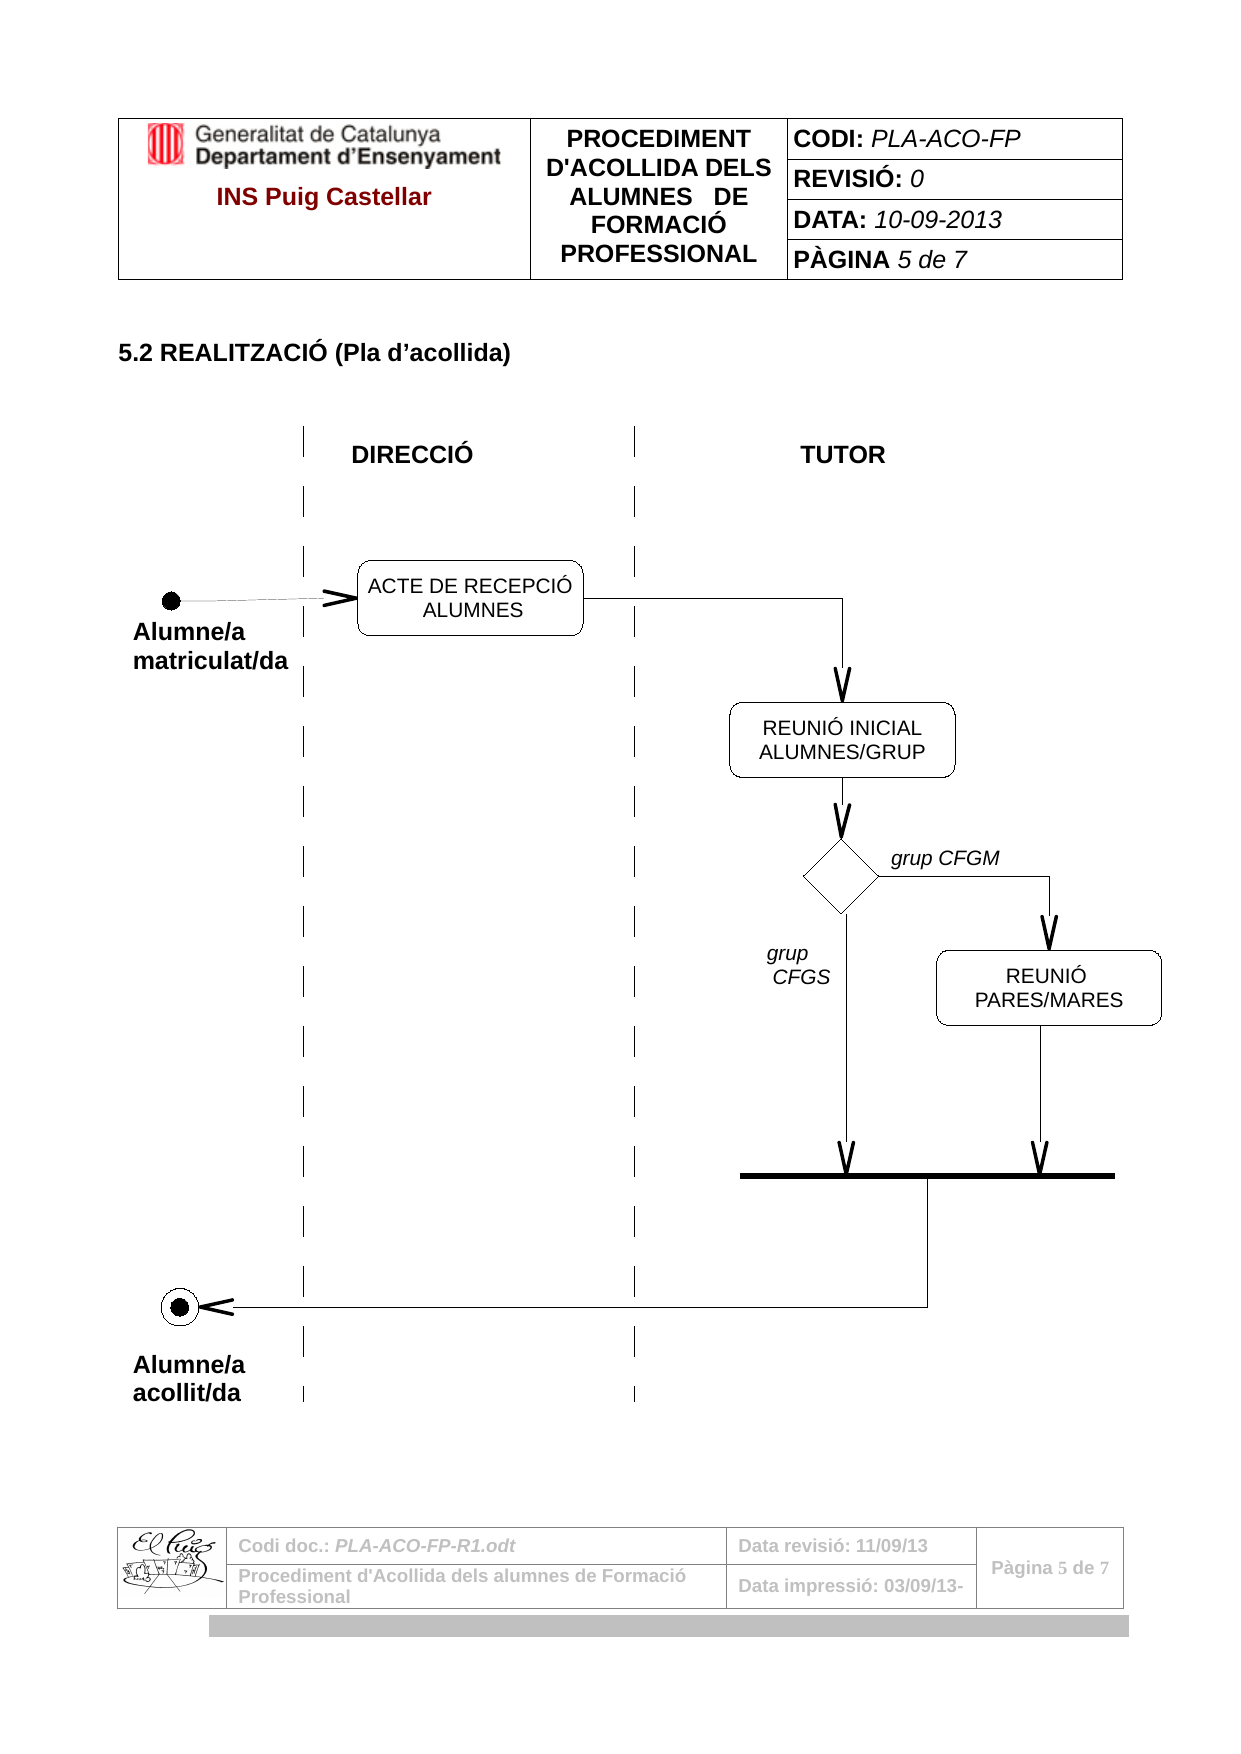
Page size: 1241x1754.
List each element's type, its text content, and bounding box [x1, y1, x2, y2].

picture [118, 1528, 226, 1597]
text 5.2 REALITZACIÓ (Pla d’acollida) [118, 338, 1122, 366]
picture [147, 123, 501, 169]
picture [113, 1522, 228, 1597]
